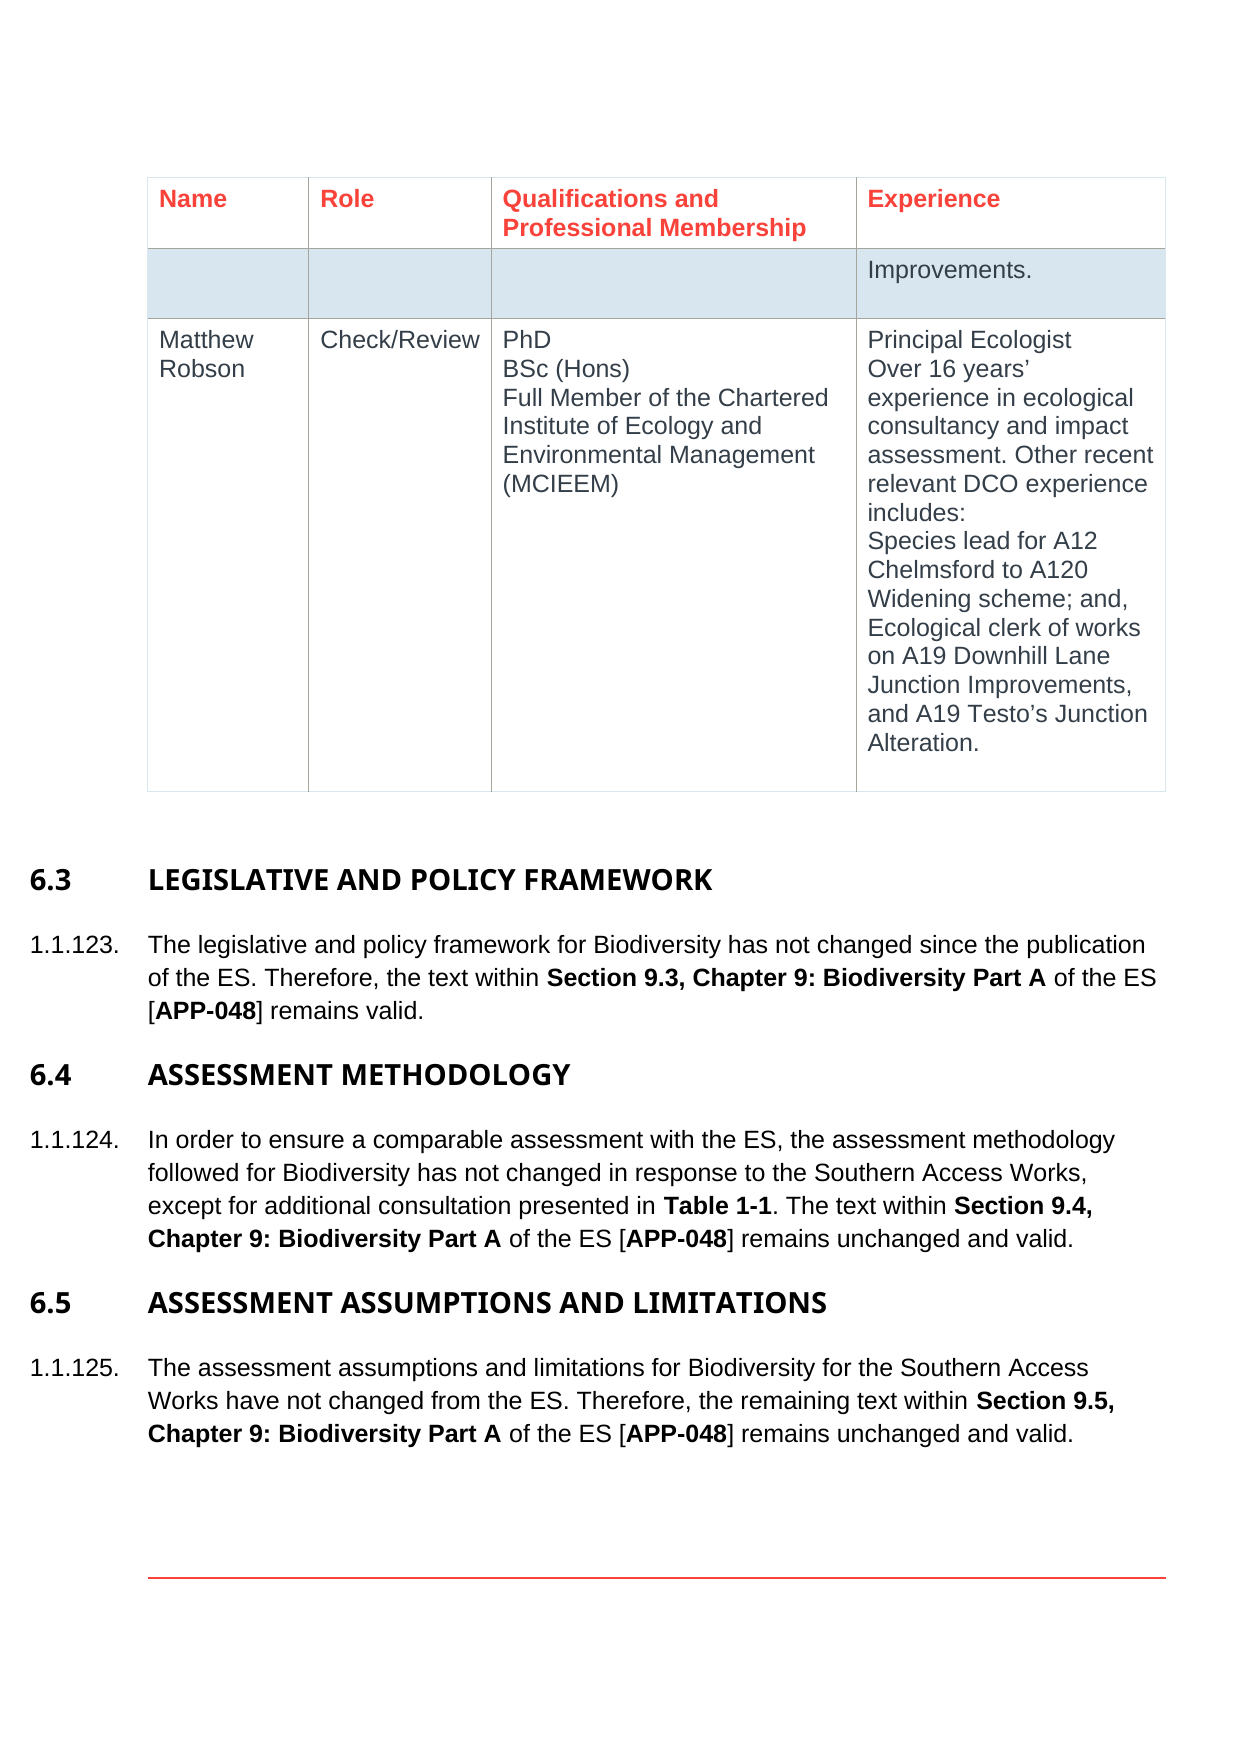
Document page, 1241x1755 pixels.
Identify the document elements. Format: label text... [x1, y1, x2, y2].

subtitle ASSESSMENT METHODOLOGY [29, 1054, 1166, 1094]
list The legislative and policy framework for Biodiversity has not changed since the publication of the ES. Therefore, the text within Section 9.3, Chapter 9: Biodiversity Part A of the ES [APP-048] remains valid. [29, 930, 1166, 1025]
table_header Role [309, 178, 491, 248]
list The assessment assumptions and limitations for Biodiversity for the Southern Access Works have not changed from the ES. Therefore, the remaining text within Section 9.5, Chapter 9: Biodiversity Part A of the ES [APP-048] remains unchanged and valid. [29, 1353, 1166, 1447]
table_header Experience [857, 178, 1165, 248]
list In order to ensure a comparable assessment with the ES, the assessment methodology followed for Biodiversity has not changed in response to the Southern Access Works, except for additional consultation presented in Table 1-1. The text within Section 9.4, Chapter 9: Biodiversity Part A of the ES [APP-048] remains unchanged and valid. [29, 1125, 1166, 1253]
table_cell PhD BSc (Hons) Full Member of the Chartered Institute of Ecology and Environmental Management (MCIEEM) [492, 319, 856, 791]
subtitle assessment assumptions and limitations [29, 1282, 1166, 1322]
subtitle LEGISLATIVE AND POLICY FRAMEWORK [29, 860, 1166, 899]
table_cell Matthew Robson [148, 319, 308, 791]
table_header Name [148, 178, 308, 248]
table_cell [148, 249, 308, 318]
table_cell Principal Ecologist Over 16 years’ experience in ecological consultancy and impact assessment. Other recent relevant DCO experience includes: Species lead for A12 Chelmsford to A120 Widening scheme; and, Ecological clerk of works on A19 Downhill Lane Junction Improvements, and A19 Testo’s Junction Alteration. [857, 319, 1165, 791]
table_cell [309, 249, 491, 318]
table_header Qualifications and Professional Membership [492, 178, 856, 248]
table_cell Improvements. [857, 249, 1165, 318]
table_cell [492, 249, 856, 318]
table_cell Check/Review [309, 319, 491, 791]
